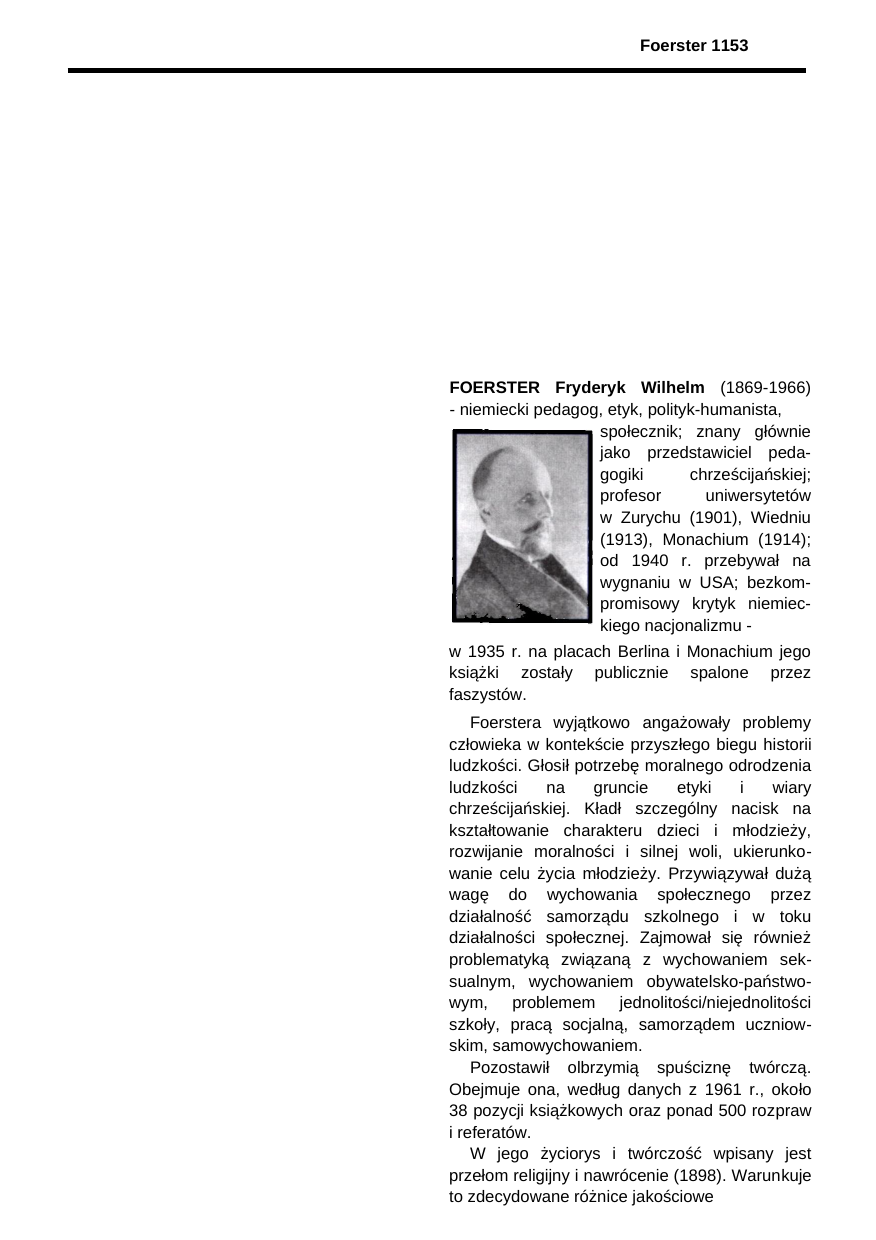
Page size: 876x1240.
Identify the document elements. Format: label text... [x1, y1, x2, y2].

text FOERSTER Fryderyk Wilhelm (1869-1966) - niemiecki pedagog, etyk, polityk-humanista, [449, 378, 811, 419]
text Foerstera wyjątkowo angażowały problemy człowieka w kontekście przyszłego biegu hi­storii ludzkości. Głosił potrzebę moralnego odrodzenia ludzkości na gruncie etyki i wiary chrześcijańskiej. Kładł szczególny nacisk na kształtowanie charakteru dzieci i młodzieży, rozwijanie moralności i silnej woli, ukierunko­wanie celu życia młodzieży. Przywiązywał dużą wagę do wychowania społecznego przez działalność samorządu szkolnego i w toku działalności społecznej. Zajmował się również problematyką związaną z wychowaniem sek­sualnym, wychowaniem obywatelsko-państwo- wym, problemem jednolitości/niejednolitości szkoły, pracą socjalną, samorządem uczniow­skim, samowychowaniem. [449, 713, 811, 1055]
picture [451, 429, 593, 625]
text W jego życiorys i twórczość wpisany jest przełom religijny i nawrócenie (1898). Warun­kuje to zdecydowane różnice jakościowe [449, 1144, 811, 1206]
text społecznik; znany głównie jako przedstawiciel peda- gogiki chrześcijańskiej; profesor uniwersytetów w Zurychu (1901), Wiedniu (1913), Monachium (1914); od 1940 r. przebywał na wygnaniu w USA; bezkom- promisowy krytyk niemiec- kiego nacjonalizmu - [600, 421, 811, 635]
text w 1935 r. na placach Berlina i Monachium jego książki zostały publicznie spalone przez faszystów. [449, 642, 811, 704]
text Pozostawił olbrzymią spuściznę twórczą. Obejmuje ona, według danych z 1961 r., oko­ło 38 pozycji książkowych oraz ponad 500 roz­praw i referatów. [449, 1058, 811, 1142]
text Foerster 1153 [640, 36, 809, 55]
